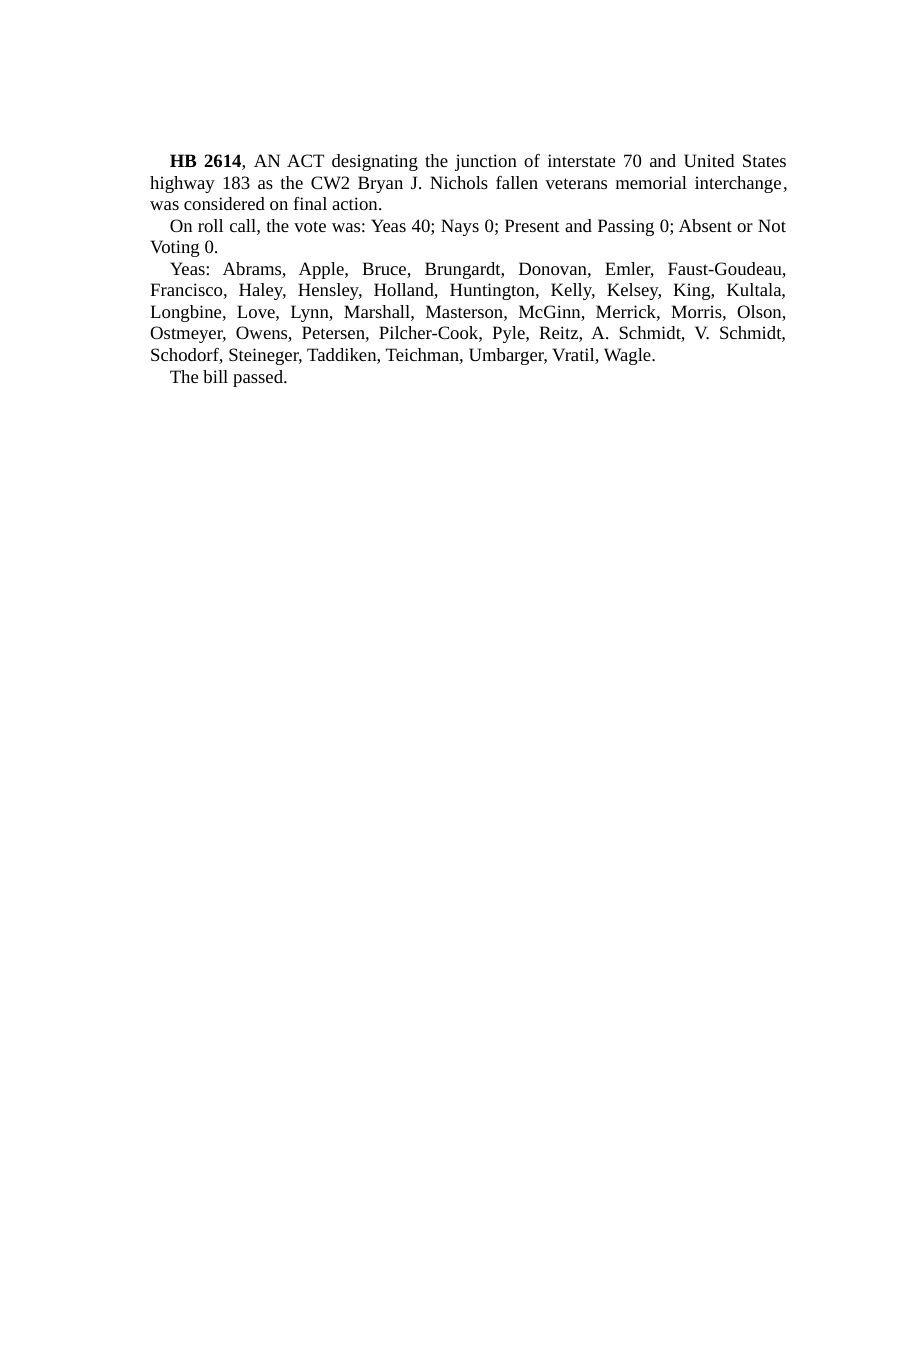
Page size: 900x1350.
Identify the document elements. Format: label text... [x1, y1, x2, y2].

text The bill passed. [150, 366, 787, 387]
text HB 2614, AN ACT designating the junction of interstate 70 and United States highway 183 as the CW2 Bryan J. Nichols fallen veterans memorial interchange, was considered on final action. [150, 150, 787, 215]
text On roll call, the vote was: Yeas 40; Nays 0; Present and Passing 0; Absent or Not Voting 0. [150, 215, 787, 258]
text Yeas: Abrams, Apple, Bruce, Brungardt, Donovan, Emler, Faust-Goudeau, Francisco, Haley, Hensley, Holland, Huntington, Kelly, Kelsey, King, Kultala, Longbine, Love, Lynn, Marshall, Masterson, McGinn, Merrick, Morris, Olson, Ostmeyer, Owens, Petersen, Pilcher-Cook, Pyle, Reitz, A. Schmidt, V. Schmidt, Schodorf, Steineger, Taddiken, Teichman, Umbarger, Vratil, Wagle. [150, 258, 787, 366]
